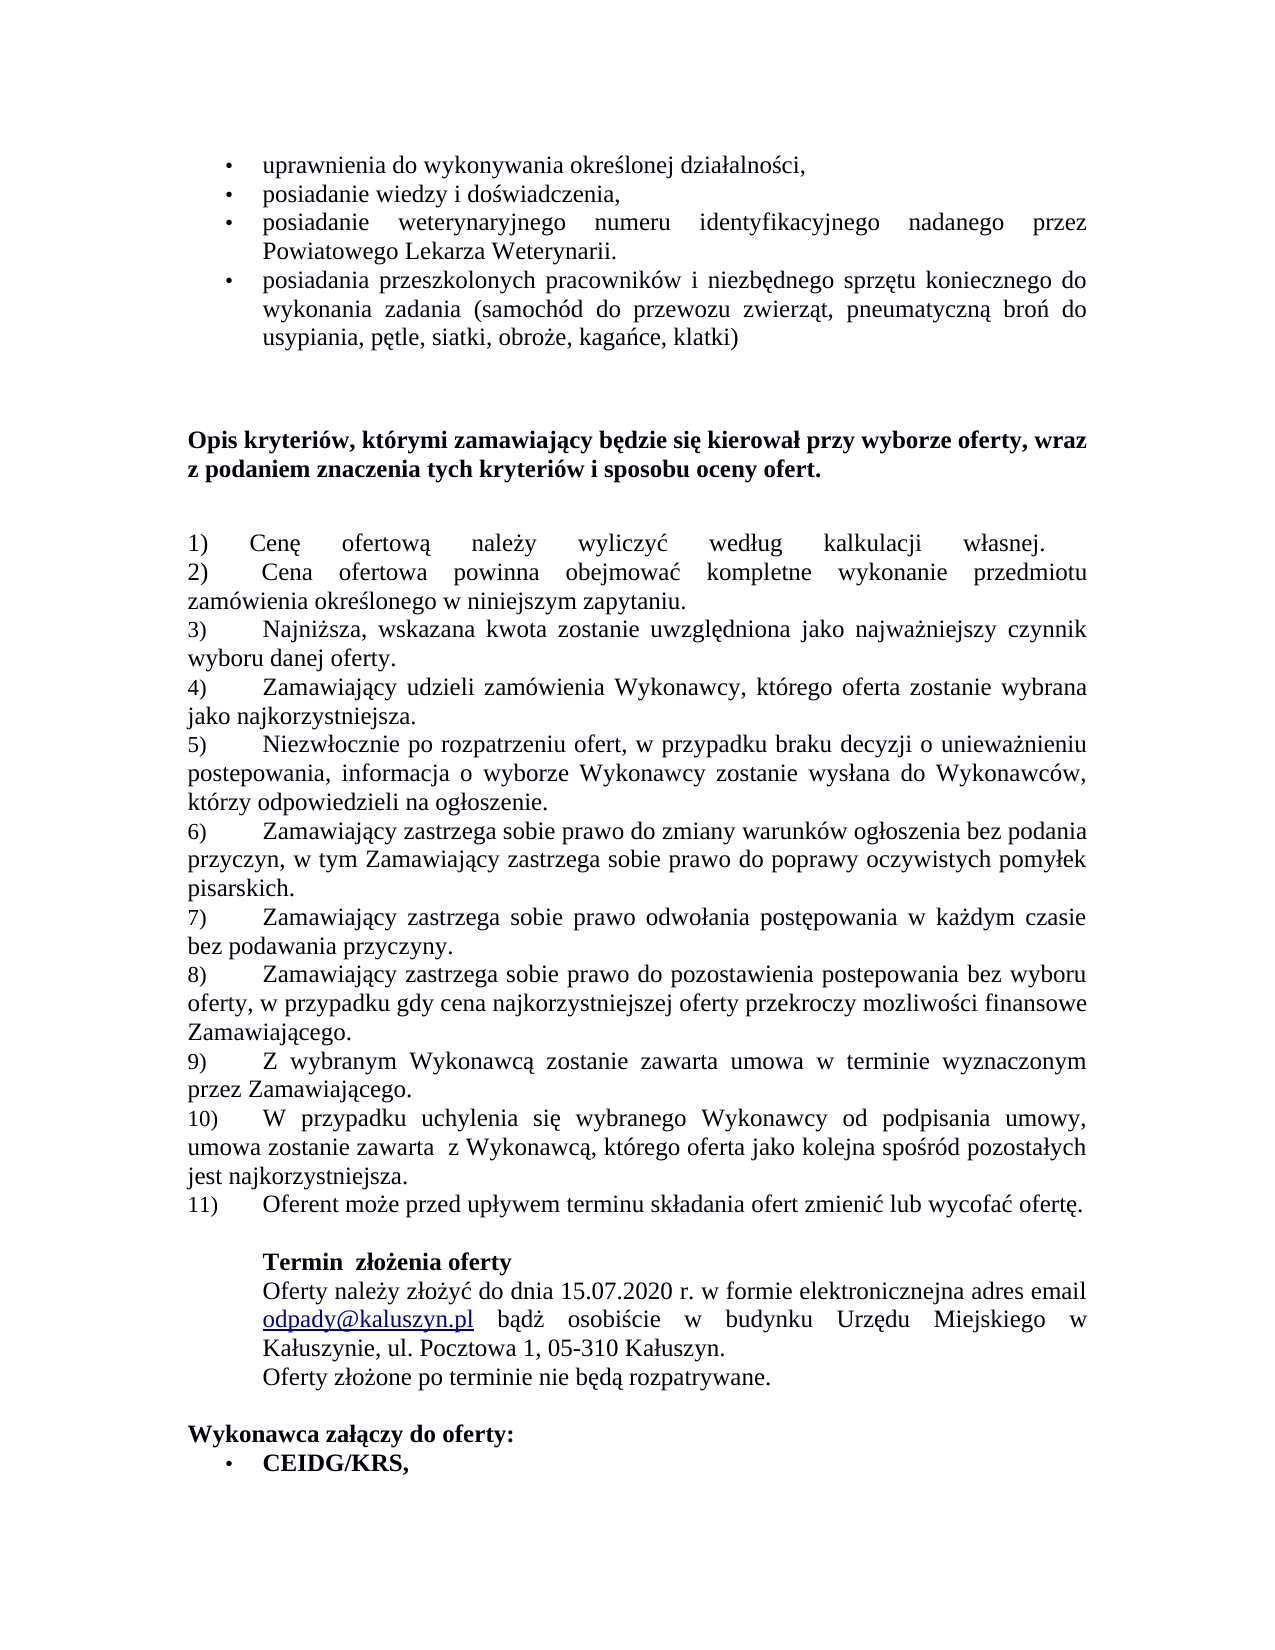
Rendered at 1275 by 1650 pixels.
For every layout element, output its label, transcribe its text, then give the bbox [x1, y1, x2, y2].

list Najniższa, wskazana kwota zostanie uwzględniona jako najważniejszy czynnik wyboru danej oferty. [187, 614, 1087, 672]
list Termin złożenia oferty [225, 1247, 1087, 1276]
list W przypadku uchylenia się wybranego Wykonawcy od podpisania umowy, umowa zostanie zawarta z Wykonawcą, którego oferta jako kolejna spośród pozostałych jest najkorzystniejsza. [187, 1103, 1087, 1189]
list posiadania przeszkolonych pracowników i niezbędnego sprzętu koniecznego do wykonania zadania (samochód do przewozu zwierząt, pneumatyczną broń do usypiania, pętle, siatki, obroże, kagańce, klatki) [225, 265, 1087, 351]
list Zamawiający zastrzega sobie prawo do pozostawienia postepowania bez wyboru oferty, w przypadku gdy cena najkorzystniejszej oferty przekroczy mozliwości finansowe Zamawiającego. [187, 959, 1087, 1046]
list Oferty złożone po terminie nie będą rozpatrywane. [225, 1362, 1087, 1391]
list Zamawiający zastrzega sobie prawo odwołania postępowania w każdym czasie bez podawania przyczyny. [187, 902, 1087, 959]
text 1) Cenę ofertową należy wyliczyć według kalkulacji własnej. 2) Cena ofertowa powinna obejmować kompletne wykonanie przedmiotu zamówienia określonego w niniejszym zapytaniu. [187, 528, 1087, 614]
list posiadanie weterynaryjnego numeru identyfikacyjnego nadanego przez Powiatowego Lekarza Weterynarii. [225, 207, 1087, 265]
list CEIDG/KRS, [225, 1448, 1087, 1477]
list Zamawiający zastrzega sobie prawo do zmiany warunków ogłoszenia bez podania przyczyn, w tym Zamawiający zastrzega sobie prawo do poprawy oczywistych pomyłek pisarskich. [187, 816, 1087, 902]
list Niezwłocznie po rozpatrzeniu ofert, w przypadku braku decyzji o unieważnieniu postepowania, informacja o wyborze Wykonawcy zostanie wysłana do Wykonawców, którzy odpowiedzieli na ogłoszenie. [187, 729, 1087, 816]
text Opis kryteriów, którymi zamawiający będzie się kierował przy wyborze oferty, wraz z podaniem znaczenia tych kryteriów i sposobu oceny ofert. [187, 425, 1087, 483]
list Oferent może przed upływem terminu składania ofert zmienić lub wycofać ofertę. [187, 1189, 1087, 1218]
list uprawnienia do wykonywania określonej działalności, [225, 150, 1087, 179]
list posiadanie wiedzy i doświadczenia, [225, 179, 1087, 207]
list Oferty należy złożyć do dnia 15.07.2020 r. w formie elektronicznejna adres email odpady@kaluszyn.pl bądż osobiście w budynku Urzędu Miejskiego w Kałuszynie, ul. Pocztowa 1, 05-310 Kałuszyn. [225, 1276, 1087, 1362]
list Zamawiający udzieli zamówienia Wykonawcy, którego oferta zostanie wybrana jako najkorzystniejsza. [187, 672, 1087, 729]
list Z wybranym Wykonawcą zostanie zawarta umowa w terminie wyznaczonym przez Zamawiającego. [187, 1046, 1087, 1103]
text Wykonawca załączy do oferty: [187, 1419, 1087, 1448]
